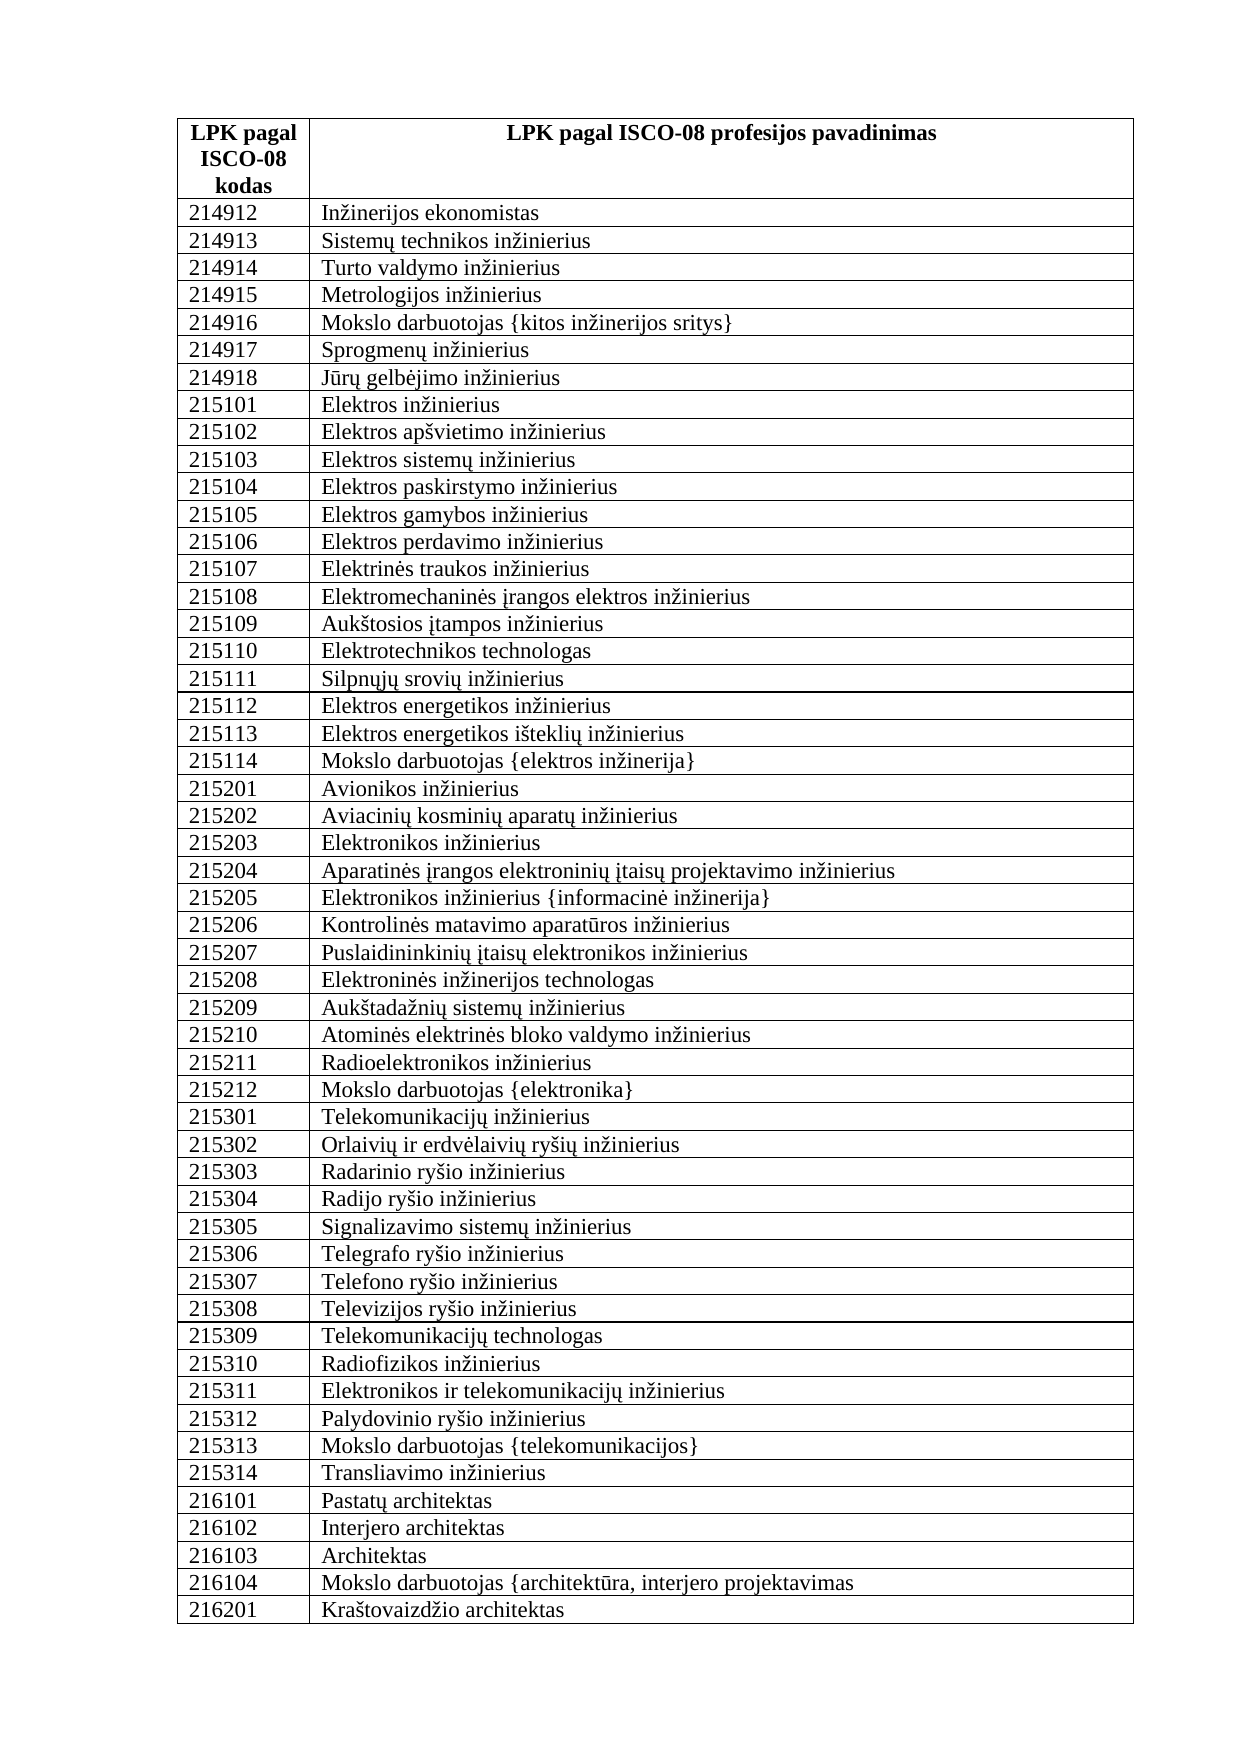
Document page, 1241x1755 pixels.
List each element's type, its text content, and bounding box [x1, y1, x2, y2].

table_cell 215210 [178, 1021, 309, 1047]
table_cell Elektros apšvietimo inžinierius [310, 419, 1133, 445]
table_cell Elektronikos inžinierius {informacinė inžinerija} [310, 884, 1133, 911]
table_cell 214916 [178, 309, 309, 335]
table_cell 215301 [178, 1103, 309, 1130]
table_cell Televizijos ryšio inžinierius [310, 1295, 1133, 1321]
table_cell Elektromechaninės įrangos elektros inžinierius [310, 583, 1133, 609]
table_cell 215207 [178, 939, 309, 965]
table_cell Telekomunikacijų inžinierius [310, 1103, 1133, 1130]
table_cell Avionikos inžinierius [310, 775, 1133, 801]
table_cell Atominės elektrinės bloko valdymo inžinierius [310, 1021, 1133, 1047]
table_cell 215109 [178, 610, 309, 637]
table_cell Radiofizikos inžinierius [310, 1350, 1133, 1376]
table_cell 215211 [178, 1049, 309, 1075]
table_cell 215204 [178, 857, 309, 883]
table_cell 215114 [178, 747, 309, 773]
table_cell 215206 [178, 912, 309, 938]
table_cell 214914 [178, 254, 309, 280]
table_cell Aviacinių kosminių aparatų inžinierius [310, 802, 1133, 828]
table_cell 215306 [178, 1240, 309, 1267]
table_cell 215103 [178, 446, 309, 472]
table_cell 216103 [178, 1542, 309, 1568]
table_cell Telegrafo ryšio inžinierius [310, 1240, 1133, 1267]
table_cell Elektros paskirstymo inžinierius [310, 473, 1133, 499]
table_cell 215105 [178, 501, 309, 527]
table_cell Elektros gamybos inžinierius [310, 501, 1133, 527]
table_cell Palydovinio ryšio inžinierius [310, 1405, 1133, 1431]
table_cell Elektroninės inžinerijos technologas [310, 966, 1133, 993]
table_cell Sprogmenų inžinierius [310, 336, 1133, 363]
table_cell 215311 [178, 1377, 309, 1404]
table_cell 214918 [178, 364, 309, 390]
table_cell 216104 [178, 1569, 309, 1595]
table_cell Aukštosios įtampos inžinierius [310, 610, 1133, 637]
table_cell Radioelektronikos inžinierius [310, 1049, 1133, 1075]
table_cell 215314 [178, 1460, 309, 1486]
table_cell Elektronikos ir telekomunikacijų inžinierius [310, 1377, 1133, 1404]
table_cell 216102 [178, 1514, 309, 1541]
table_cell Sistemų technikos inžinierius [310, 227, 1133, 253]
table_cell Mokslo darbuotojas {elektronika} [310, 1076, 1133, 1102]
table_cell 215203 [178, 829, 309, 856]
table_cell Silpnųjų srovių inžinierius [310, 665, 1133, 691]
table_cell Mokslo darbuotojas {architektūra, interjero projektavimas [310, 1569, 1133, 1595]
table_cell 215208 [178, 966, 309, 993]
table_cell Inžinerijos ekonomistas [310, 199, 1133, 226]
table_cell 215101 [178, 391, 309, 417]
table_cell 215209 [178, 994, 309, 1020]
table_cell 215107 [178, 555, 309, 582]
table_cell Radijo ryšio inžinierius [310, 1186, 1133, 1212]
table_header LPK pagal ISCO-08 kodas [178, 119, 309, 198]
table_cell 215102 [178, 419, 309, 445]
table_cell Telefono ryšio inžinierius [310, 1268, 1133, 1294]
table_cell 215106 [178, 528, 309, 554]
table_cell 215113 [178, 720, 309, 746]
table_cell Elektronikos inžinierius [310, 829, 1133, 856]
table_cell Mokslo darbuotojas {elektros inžinerija} [310, 747, 1133, 773]
table_cell Elektros energetikos inžinierius [310, 693, 1133, 719]
table_cell 215302 [178, 1131, 309, 1157]
table_cell Radarinio ryšio inžinierius [310, 1158, 1133, 1184]
table_cell 215308 [178, 1295, 309, 1321]
table_cell Elektros inžinierius [310, 391, 1133, 417]
table_cell 214912 [178, 199, 309, 226]
table_cell 215304 [178, 1186, 309, 1212]
table_cell 215205 [178, 884, 309, 911]
table_cell 215104 [178, 473, 309, 499]
table_cell Orlaivių ir erdvėlaivių ryšių inžinierius [310, 1131, 1133, 1157]
table_header LPK pagal ISCO-08 profesijos pavadinimas [310, 119, 1133, 198]
table_cell Signalizavimo sistemų inžinierius [310, 1213, 1133, 1239]
table_cell Pastatų architektas [310, 1487, 1133, 1513]
table_cell Elektros energetikos išteklių inžinierius [310, 720, 1133, 746]
table_cell Elektrinės traukos inžinierius [310, 555, 1133, 582]
table_cell Interjero architektas [310, 1514, 1133, 1541]
table_cell Architektas [310, 1542, 1133, 1568]
table_cell Elektrotechnikos technologas [310, 638, 1133, 664]
table_cell Mokslo darbuotojas {kitos inžinerijos sritys} [310, 309, 1133, 335]
table_cell Transliavimo inžinierius [310, 1460, 1133, 1486]
table_cell 215212 [178, 1076, 309, 1102]
table_cell 214915 [178, 281, 309, 308]
table_cell 215312 [178, 1405, 309, 1431]
table_cell Aukštadažnių sistemų inžinierius [310, 994, 1133, 1020]
table_cell Puslaidininkinių įtaisų elektronikos inžinierius [310, 939, 1133, 965]
table_cell Kontrolinės matavimo aparatūros inžinierius [310, 912, 1133, 938]
table_cell 215309 [178, 1323, 309, 1349]
table_cell 216201 [178, 1596, 309, 1623]
table_cell Telekomunikacijų technologas [310, 1323, 1133, 1349]
table_cell 215108 [178, 583, 309, 609]
table_cell 214913 [178, 227, 309, 253]
table_cell 215310 [178, 1350, 309, 1376]
table_cell Elektros perdavimo inžinierius [310, 528, 1133, 554]
table_cell 215313 [178, 1432, 309, 1458]
table_cell 215111 [178, 665, 309, 691]
table_cell Mokslo darbuotojas {telekomunikacijos} [310, 1432, 1133, 1458]
table_cell Elektros sistemų inžinierius [310, 446, 1133, 472]
table_cell 215110 [178, 638, 309, 664]
table_cell 214917 [178, 336, 309, 363]
table_cell Jūrų gelbėjimo inžinierius [310, 364, 1133, 390]
table_cell 215202 [178, 802, 309, 828]
table_cell 215305 [178, 1213, 309, 1239]
table_cell 215307 [178, 1268, 309, 1294]
table_cell 215201 [178, 775, 309, 801]
table_cell Metrologijos inžinierius [310, 281, 1133, 308]
table_cell Turto valdymo inžinierius [310, 254, 1133, 280]
table_cell 216101 [178, 1487, 309, 1513]
table_cell Aparatinės įrangos elektroninių įtaisų projektavimo inžinierius [310, 857, 1133, 883]
table_cell 215112 [178, 693, 309, 719]
table_cell 215303 [178, 1158, 309, 1184]
table_cell Kraštovaizdžio architektas [310, 1596, 1133, 1623]
